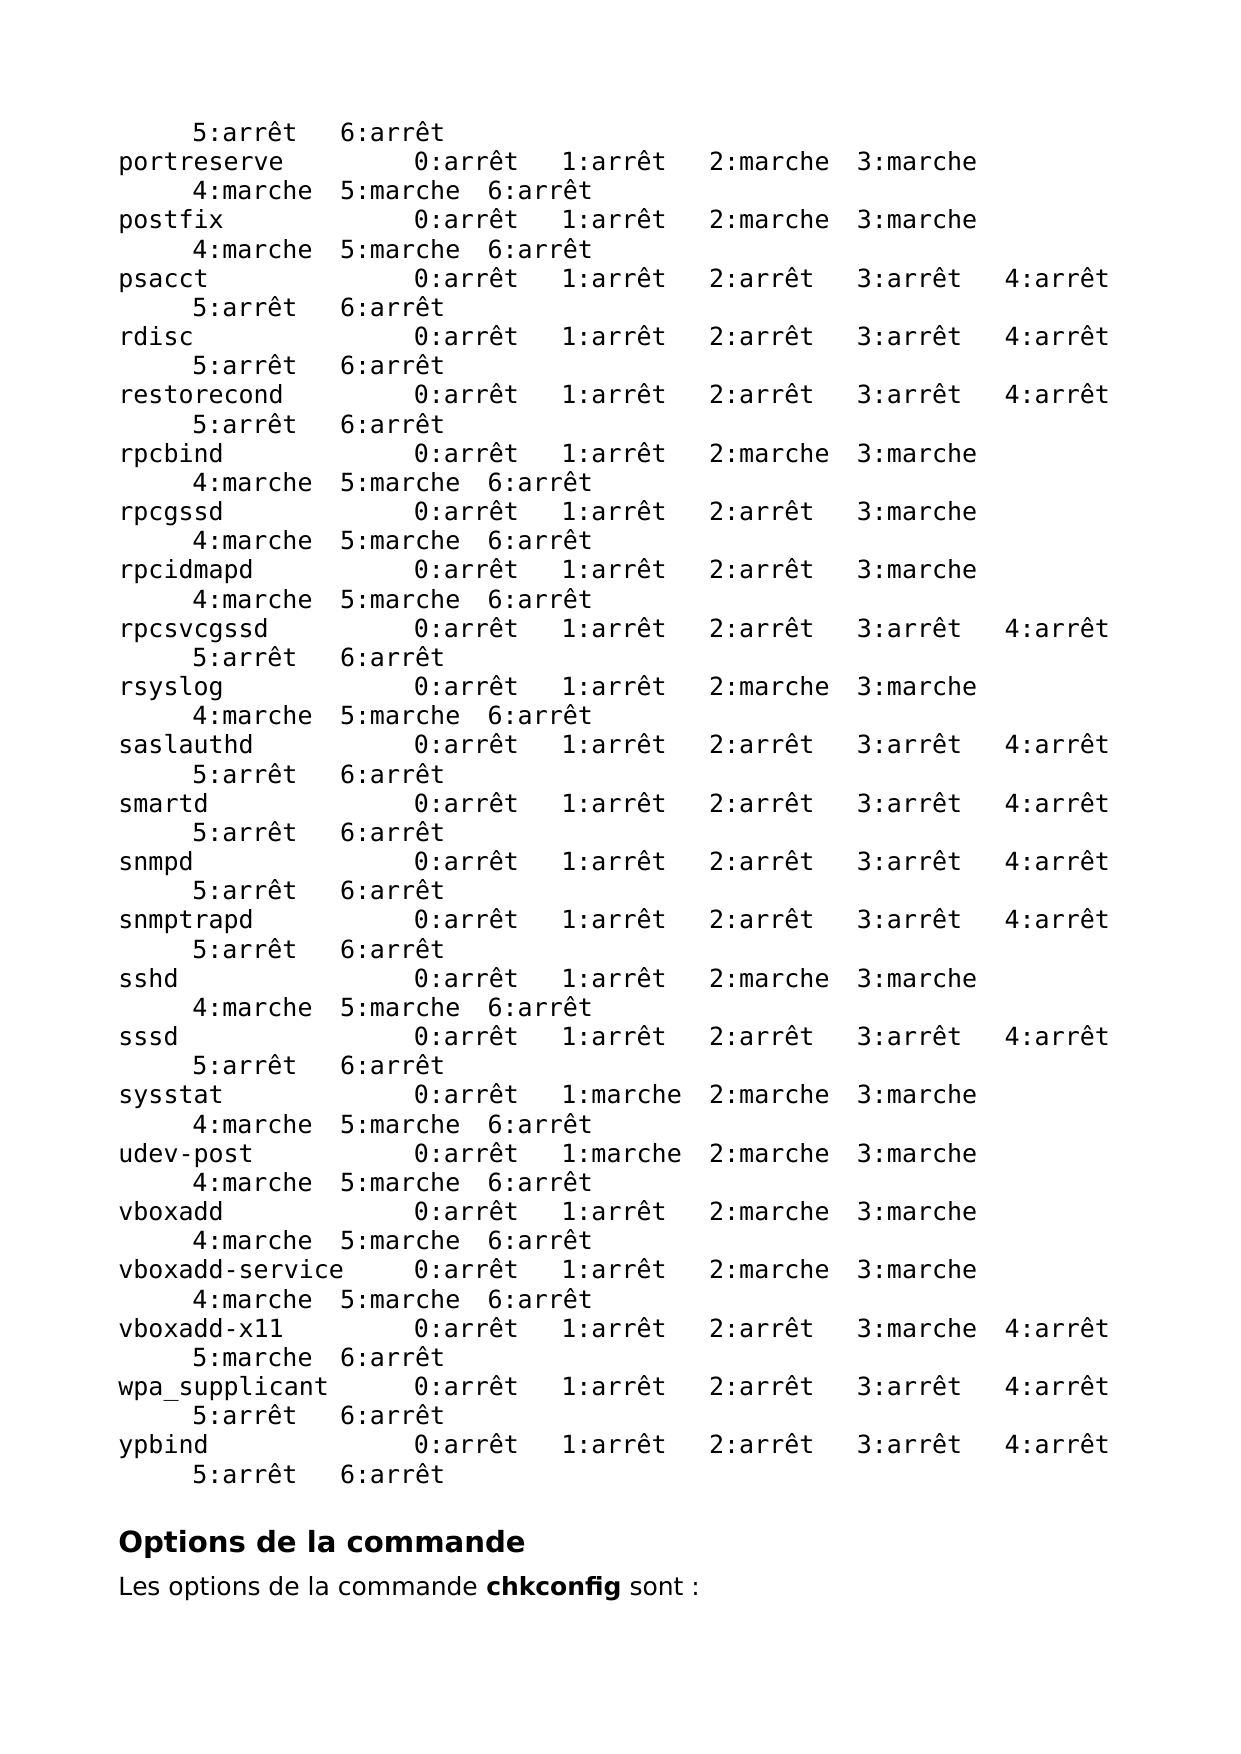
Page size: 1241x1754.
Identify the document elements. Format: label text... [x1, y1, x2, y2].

subtitle Options de la commande [118, 1526, 1122, 1560]
text 5:arrêt 6:arrêt portreserve 0:arrêt 1:arrêt 2:marche 3:marche 4:marche 5:marche 6:arrêt postfix 0:arrêt 1:arrêt 2:marche 3:marche 4:marche 5:marche 6:arrêt psacct 0:arrêt 1:arrêt 2:arrêt 3:arrêt 4:arrêt 5:arrêt 6:arrêt rdisc 0:arrêt 1:arrêt 2:arrêt 3:arrêt 4:arrêt 5:arrêt 6:arrêt restorecond 0:arrêt 1:arrêt 2:arrêt 3:arrêt 4:arrêt 5:arrêt 6:arrêt rpcbind 0:arrêt 1:arrêt 2:marche 3:marche 4:marche 5:marche 6:arrêt rpcgssd 0:arrêt 1:arrêt 2:arrêt 3:marche 4:marche 5:marche 6:arrêt rpcidmapd 0:arrêt 1:arrêt 2:arrêt 3:marche 4:marche 5:marche 6:arrêt rpcsvcgssd 0:arrêt 1:arrêt 2:arrêt 3:arrêt 4:arrêt 5:arrêt 6:arrêt rsyslog 0:arrêt 1:arrêt 2:marche 3:marche 4:marche 5:marche 6:arrêt saslauthd 0:arrêt 1:arrêt 2:arrêt 3:arrêt 4:arrêt 5:arrêt 6:arrêt smartd 0:arrêt 1:arrêt 2:arrêt 3:arrêt 4:arrêt 5:arrêt 6:arrêt snmpd 0:arrêt 1:arrêt 2:arrêt 3:arrêt 4:arrêt 5:arrêt 6:arrêt snmptrapd 0:arrêt 1:arrêt 2:arrêt 3:arrêt 4:arrêt 5:arrêt 6:arrêt sshd 0:arrêt 1:arrêt 2:marche 3:marche 4:marche 5:marche 6:arrêt sssd 0:arrêt 1:arrêt 2:arrêt 3:arrêt 4:arrêt 5:arrêt 6:arrêt sysstat 0:arrêt 1:marche 2:marche 3:marche 4:marche 5:marche 6:arrêt udev-post 0:arrêt 1:marche 2:marche 3:marche 4:marche 5:marche 6:arrêt vboxadd 0:arrêt 1:arrêt 2:marche 3:marche 4:marche 5:marche 6:arrêt vboxadd-service 0:arrêt 1:arrêt 2:marche 3:marche 4:marche 5:marche 6:arrêt vboxadd-x11 0:arrêt 1:arrêt 2:arrêt 3:marche 4:arrêt 5:marche 6:arrêt wpa_supplicant 0:arrêt 1:arrêt 2:arrêt 3:arrêt 4:arrêt 5:arrêt 6:arrêt ypbind 0:arrêt 1:arrêt 2:arrêt 3:arrêt 4:arrêt 5:arrêt 6:arrêt [118, 118, 1122, 1489]
text Les options de la commande chkconfig sont : [118, 1572, 1122, 1601]
